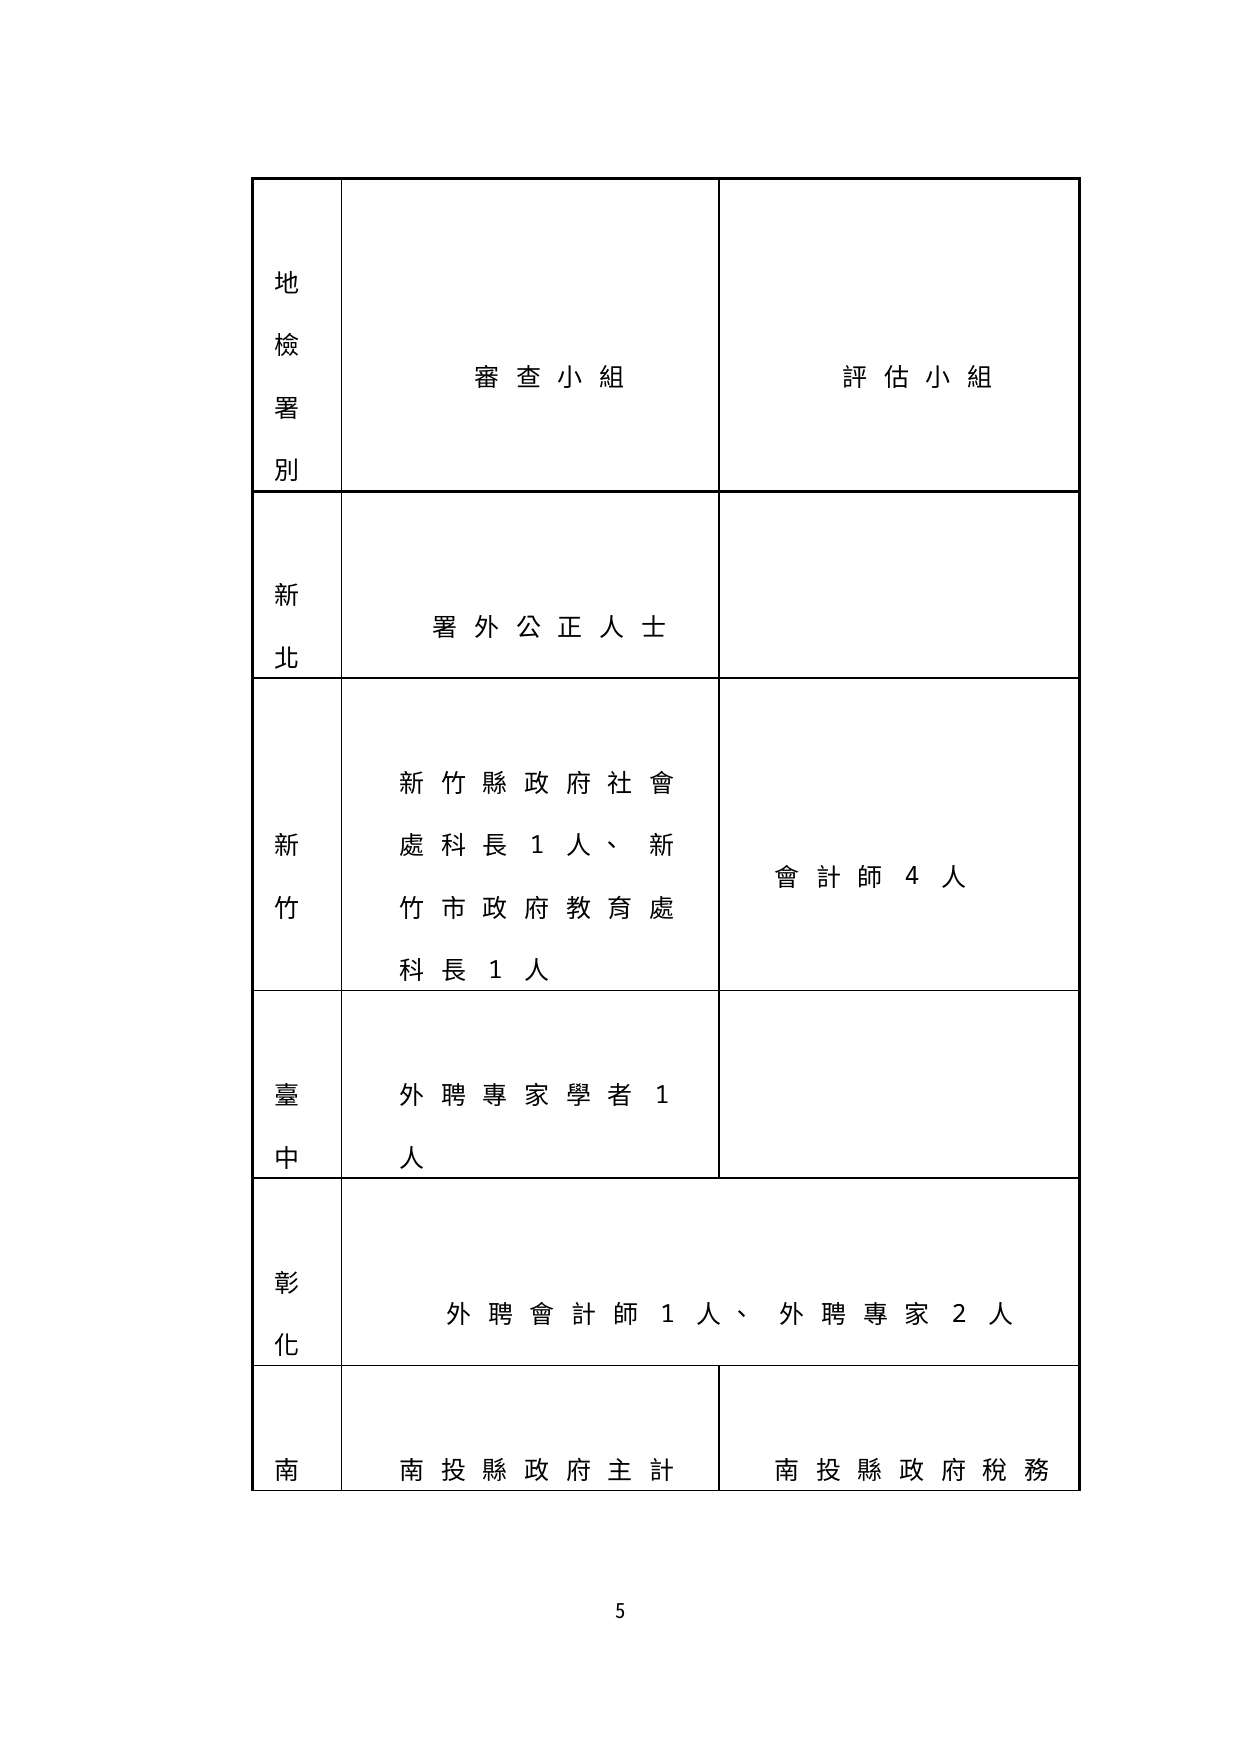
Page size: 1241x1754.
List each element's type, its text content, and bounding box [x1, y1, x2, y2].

table_header 評估小組 [720, 180, 1078, 490]
table_header 審查小組 [342, 180, 718, 490]
table_cell 會計師4人 [720, 679, 1078, 990]
table_cell 臺中 [254, 991, 341, 1177]
table_cell 新北 [254, 493, 341, 677]
table_cell 彰化 [254, 1179, 341, 1365]
table_cell 新竹 [254, 679, 341, 990]
table_cell 南 [254, 1366, 341, 1490]
table_cell [720, 991, 1078, 1177]
table_cell 南投縣政府主計 [342, 1366, 718, 1490]
table_cell [720, 493, 1078, 677]
table_cell 署外公正人士 [342, 493, 718, 677]
table_cell 南投縣政府稅務 [720, 1366, 1078, 1490]
table_cell 外聘會計師1人、外聘專家2人 [342, 1179, 1078, 1365]
table_cell 外聘專家學者1人 [342, 991, 718, 1177]
table_header 地檢署別 [254, 180, 341, 490]
table_cell 新竹縣政府社會處科長1人、新竹市政府教育處科長1人 [342, 679, 718, 990]
